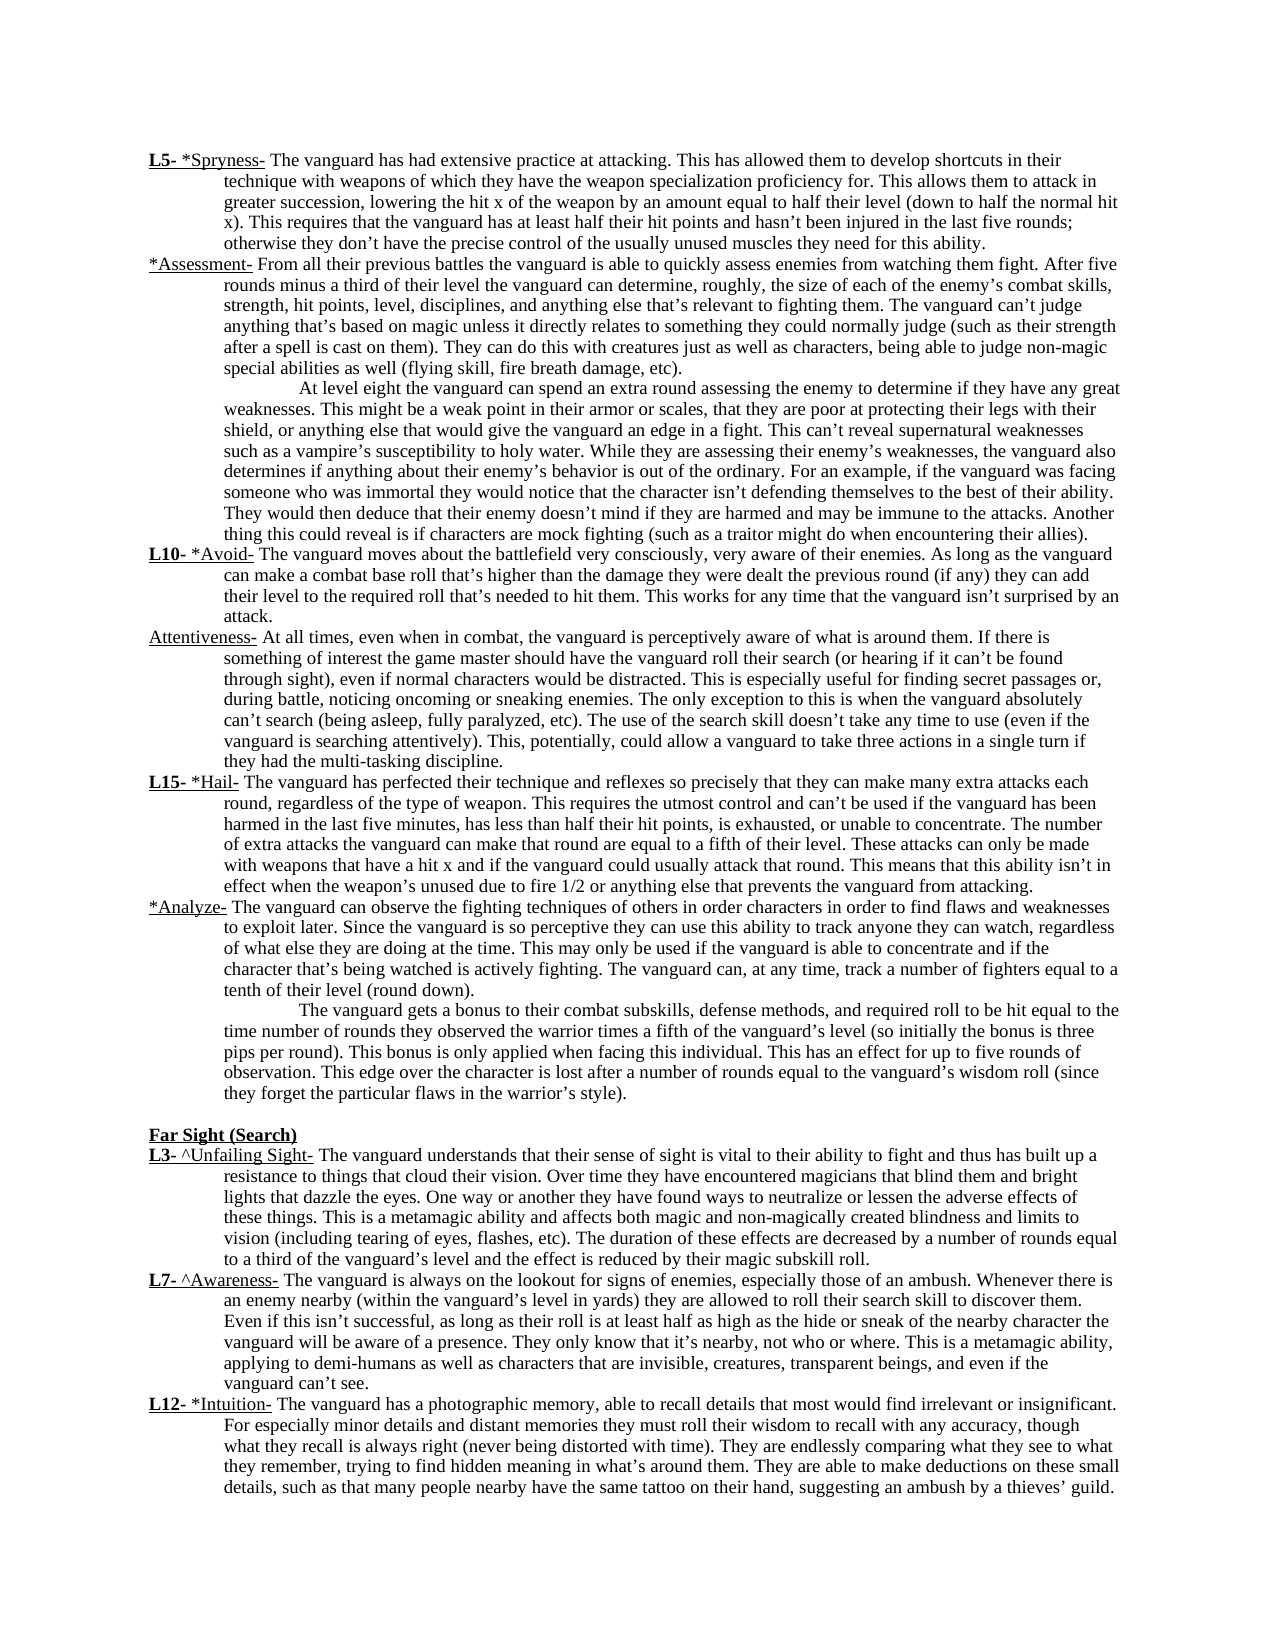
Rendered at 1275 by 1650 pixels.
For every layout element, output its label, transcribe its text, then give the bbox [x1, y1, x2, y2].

text *Assessment- From all their previous battles the vanguard is able to quickly assess enemies from watching them fight. After five rounds minus a third of their level the vanguard can determine, roughly, the size of each of the enemy’s combat skills, strength, hit points, level, disciplines, and anything else that’s relevant to fighting them. The vanguard can’t judge anything that’s based on magic unless it directly relates to something they could normally judge (such as their strength after a spell is cast on them). They can do this with creatures just as well as characters, being able to judge non-magic special abilities as well (flying skill, fire breath damage, etc). [148, 254, 1122, 378]
text L7- ^Awareness- The vanguard is always on the lookout for signs of enemies, especially those of an ambush. Whenever there is an enemy nearby (within the vanguard’s level in yards) they are allowed to roll their search skill to discover them. Even if this isn’t successful, as long as their roll is at least half as high as the hide or sneak of the nearby character the vanguard will be aware of a presence. They only know that it’s nearby, not who or where. This is a metamagic ability, applying to demi-humans as well as characters that are invisible, creatures, transparent beings, and even if the vanguard can’t see. [148, 1269, 1122, 1394]
text At level eight the vanguard can spend an extra round assessing the enemy to determine if they have any great weaknesses. This might be a weak point in their armor or scales, that they are poor at protecting their legs with their shield, or anything else that would give the vanguard an edge in a fight. This can’t reveal supernatural weaknesses such as a vampire’s susceptibility to holy water. While they are assessing their enemy’s weaknesses, the vanguard also determines if anything about their enemy’s behavior is out of the ordinary. For an example, if the vanguard was facing someone who was immortal they would notice that the character isn’t defending themselves to the best of their ability. They would then deduce that their enemy doesn’t mind if they are harmed and may be immune to the attacks. Another thing this could reveal is if characters are mock fighting (such as a traitor might do when encountering their allies). [148, 378, 1122, 544]
text L3- ^Unfailing Sight- The vanguard understands that their sense of sight is vital to their ability to fight and thus has built up a resistance to things that cloud their vision. Over time they have encountered magicians that blind them and bright lights that dazzle the eyes. One way or another they have found ways to neutralize or lessen the adverse effects of these things. This is a metamagic ability and affects both magic and non-magically created blindness and limits to vision (including tearing of eyes, flashes, etc). The duration of these effects are decreased by a number of rounds equal to a third of the vanguard’s level and the effect is reduced by their magic subskill roll. [148, 1145, 1122, 1269]
text The vanguard gets a bonus to their combat subskills, defense methods, and required roll to be hit equal to the time number of rounds they observed the warrior times a fifth of the vanguard’s level (so initially the bonus is three pips per round). This bonus is only applied when facing this individual. This has an effect for up to five rounds of observation. This edge over the character is lost after a number of rounds equal to the vanguard’s wisdom roll (since they forget the particular flaws in the warrior’s style). [148, 1000, 1122, 1103]
text Attentiveness- At all times, even when in combat, the vanguard is perceptively aware of what is around them. If there is something of interest the game master should have the vanguard roll their search (or hearing if it can’t be found through sight), even if normal characters would be distracted. This is especially useful for finding secret passages or, during battle, noticing oncoming or sneaking enemies. The only exception to this is when the vanguard absolutely can’t search (being asleep, fully paralyzed, etc). The use of the search skill doesn’t take any time to use (even if the vanguard is searching attentively). This, potentially, could allow a vanguard to take three actions in a single turn if they had the multi-tasking discipline. [148, 627, 1122, 772]
text Far Sight (Search) [148, 1124, 1122, 1145]
text *Analyze- The vanguard can observe the fighting techniques of others in order characters in order to find flaws and weaknesses to exploit later. Since the vanguard is so perceptive they can use this ability to track anyone they can watch, regardless of what else they are doing at the time. This may only be used if the vanguard is able to concentrate and if the character that’s being watched is actively fighting. The vanguard can, at any time, track a number of fighters equal to a tenth of their level (round down). [148, 896, 1122, 1000]
text L12- *Intuition- The vanguard has a photographic memory, able to recall details that most would find irrelevant or insignificant. For especially minor details and distant memories they must roll their wisdom to recall with any accuracy, though what they recall is always right (never being distorted with time). They are endlessly comparing what they see to what they remember, trying to find hidden meaning in what’s around them. They are able to make deductions on these small details, such as that many people nearby have the same tattoo on their hand, suggesting an ambush by a thieves’ guild. [148, 1394, 1122, 1497]
text L15- *Hail- The vanguard has perfected their technique and reflexes so precisely that they can make many extra attacks each round, regardless of the type of weapon. This requires the utmost control and can’t be used if the vanguard has been harmed in the last five minutes, has less than half their hit points, is exhausted, or unable to concentrate. The number of extra attacks the vanguard can make that round are equal to a fifth of their level. These attacks can only be made with weapons that have a hit x and if the vanguard could usually attack that round. This means that this ability isn’t in effect when the weapon’s unused due to fire 1/2 or anything else that prevents the vanguard from attacking. [148, 772, 1122, 896]
text L5- *Spryness- The vanguard has had extensive practice at attacking. This has allowed them to develop shortcuts in their technique with weapons of which they have the weapon specialization proficiency for. This allows them to attack in greater succession, lowering the hit x of the weapon by an amount equal to half their level (down to half the normal hit x). This requires that the vanguard has at least half their hit points and hasn’t been injured in the last five rounds; otherwise they don’t have the precise control of the usually unused muscles they need for this ability. [148, 150, 1122, 254]
text L10- *Avoid- The vanguard moves about the battlefield very consciously, very aware of their enemies. As long as the vanguard can make a combat base roll that’s higher than the damage they were dealt the previous round (if any) they can add their level to the required roll that’s needed to hit them. This works for any time that the vanguard isn’t surprised by an attack. [148, 544, 1122, 627]
